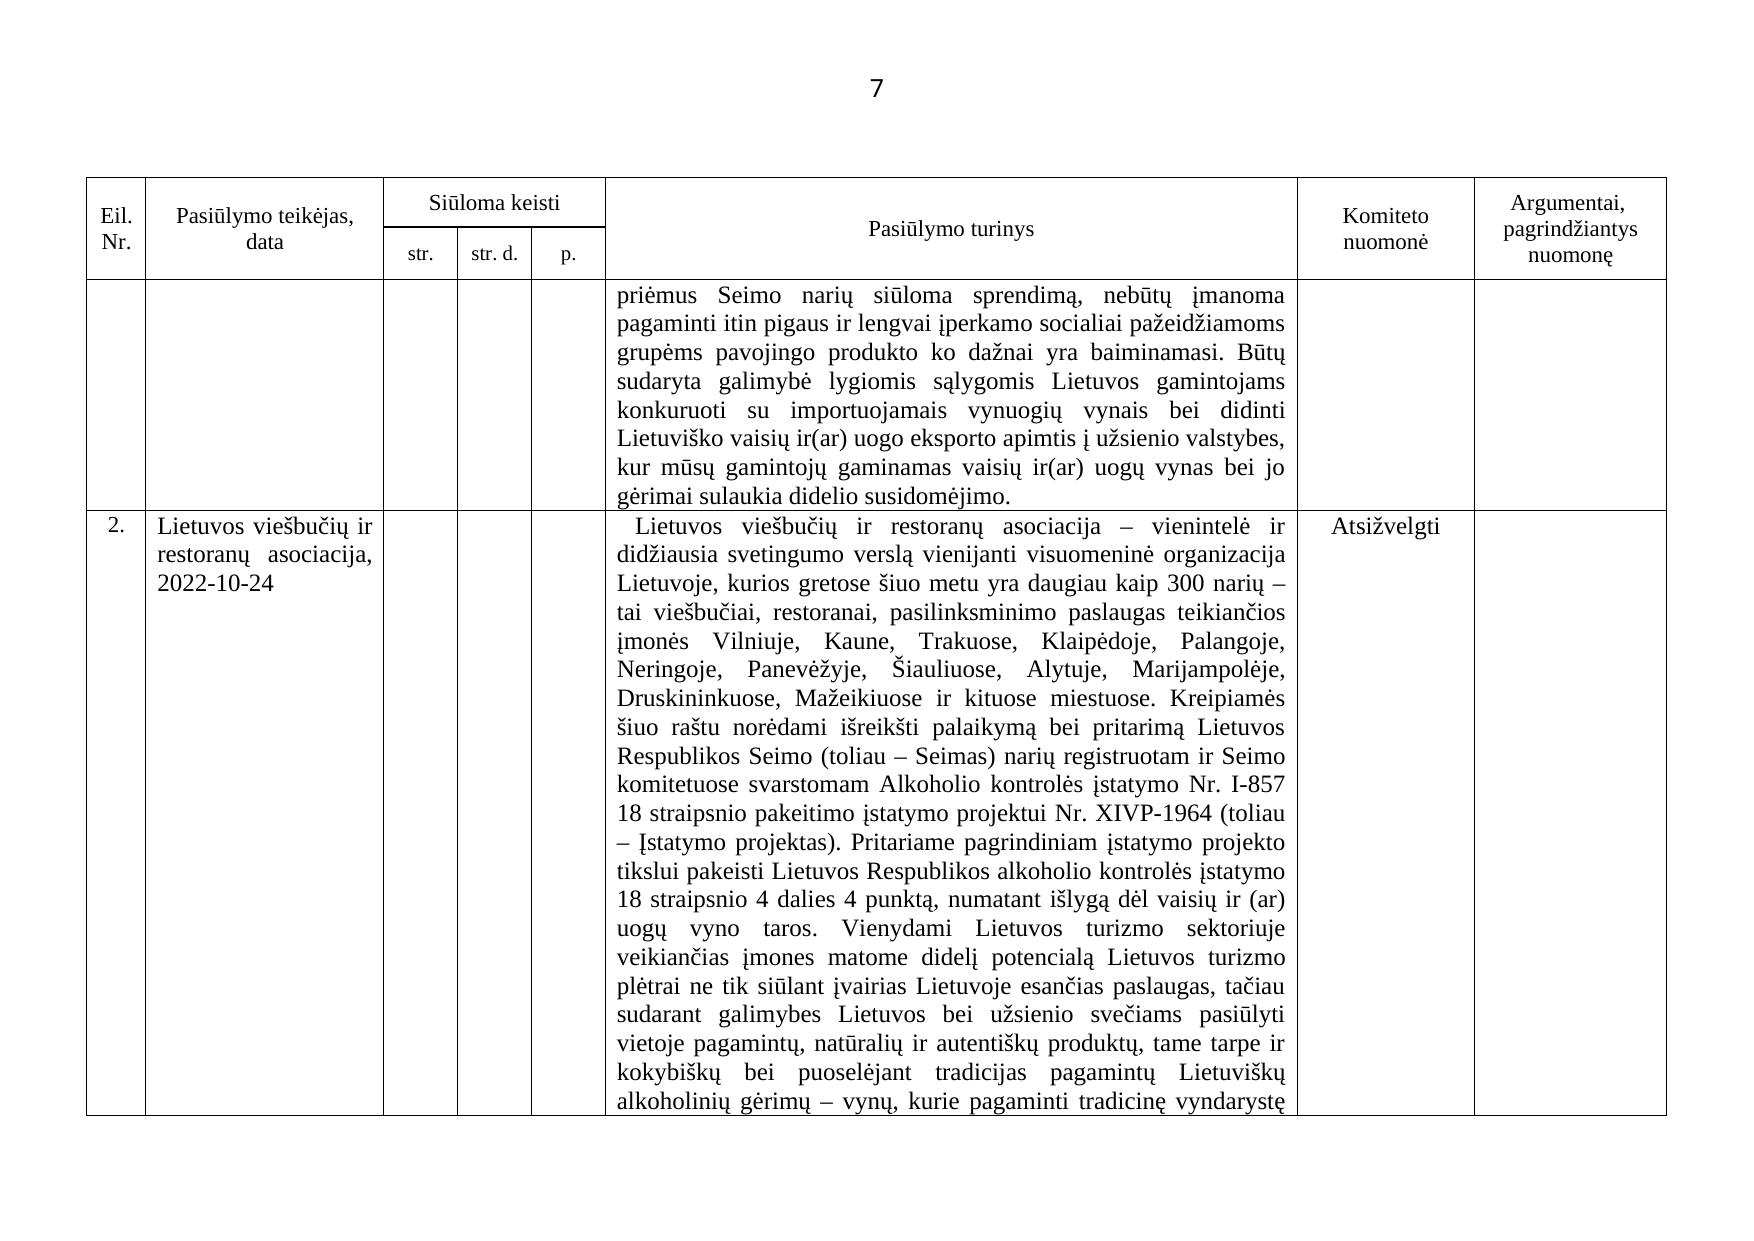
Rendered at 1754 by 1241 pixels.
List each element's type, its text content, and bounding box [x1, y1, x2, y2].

table_header Eil. Nr. [87, 178, 145, 279]
table_cell p. [532, 228, 605, 279]
table_cell str. d. [458, 228, 531, 279]
table_header Pasiūlymo turinys [606, 178, 1297, 279]
table_cell Lietuvos viešbučių ir restoranų asociacija – vienintelė ir didžiausia svetingumo verslą vienijanti visuomeninė organizacija Lietuvoje, kurios gretose šiuo metu yra daugiau kaip 300 narių – tai viešbučiai, restoranai, pasilinksminimo paslaugas teikiančios įmonės Vilniuje, Kaune, Trakuose, Klaipėdoje, Palangoje, Neringoje, Panevėžyje, Šiauliuose, Alytuje, Marijampolėje, Druskininkuose, Mažeikiuose ir kituose miestuose. Kreipiamės šiuo raštu norėdami išreikšti palaikymą bei pritarimą Lietuvos Respublikos Seimo (toliau – Seimas) narių registruotam ir Seimo komitetuose svarstomam Alkoholio kontrolės įstatymo Nr. I-857 18 straipsnio pakeitimo įstatymo projektui Nr. XIVP-1964 (toliau – Įstatymo projektas). Pritariame pagrindiniam įstatymo projekto tikslui pakeisti Lietuvos Respublikos alkoholio kontrolės įstatymo 18 straipsnio 4 dalies 4 punktą, numatant išlygą dėl vaisių ir (ar) uogų vyno taros. Vienydami Lietuvos turizmo sektoriuje veikiančias įmones matome didelį potencialą Lietuvos turizmo plėtrai ne tik siūlant įvairias Lietuvoje esančias paslaugas, tačiau sudarant galimybes Lietuvos bei užsienio svečiams pasiūlyti vietoje pagamintų, natūralių ir autentiškų produktų, tame tarpe ir kokybiškų bei puoselėjant tradicijas pagamintų Lietuviškų alkoholinių gėrimų – vynų, kurie pagaminti tradicinę vyndarystę [606, 511, 1297, 1114]
table_cell str. [384, 228, 457, 279]
table_cell Lietuvos viešbučių ir restoranų asociacija, 2022-10-24 [146, 511, 383, 1114]
table_cell [1475, 280, 1666, 510]
table_cell [458, 511, 531, 1114]
table_cell [384, 280, 457, 510]
table_cell 2. [87, 511, 145, 1114]
table_cell [146, 280, 383, 510]
table_cell priėmus Seimo narių siūloma sprendimą, nebūtų įmanoma pagaminti itin pigaus ir lengvai įperkamo socialiai pažeidžiamoms grupėms pavojingo produkto ko dažnai yra baiminamasi. Būtų sudaryta galimybė lygiomis sąlygomis Lietuvos gamintojams konkuruoti su importuojamais vynuogių vynais bei didinti Lietuviško vaisių ir(ar) uogo eksporto apimtis į užsienio valstybes, kur mūsų gamintojų gaminamas vaisių ir(ar) uogų vynas bei jo gėrimai sulaukia didelio susidomėjimo. [606, 280, 1297, 510]
table_header Komiteto nuomonė [1298, 178, 1474, 279]
table_cell Atsižvelgti [1298, 511, 1474, 1114]
table_cell [384, 511, 457, 1114]
table_cell [1298, 280, 1474, 510]
table_cell [87, 280, 145, 510]
table_header Argumentai, pagrindžiantys nuomonę [1475, 178, 1666, 279]
table_header Siūloma keisti [384, 178, 605, 226]
table_header Pasiūlymo teikėjas, data [146, 178, 383, 279]
table_cell [532, 511, 605, 1114]
table_cell [532, 280, 605, 510]
table_cell [458, 280, 531, 510]
table_cell [1475, 511, 1666, 1114]
